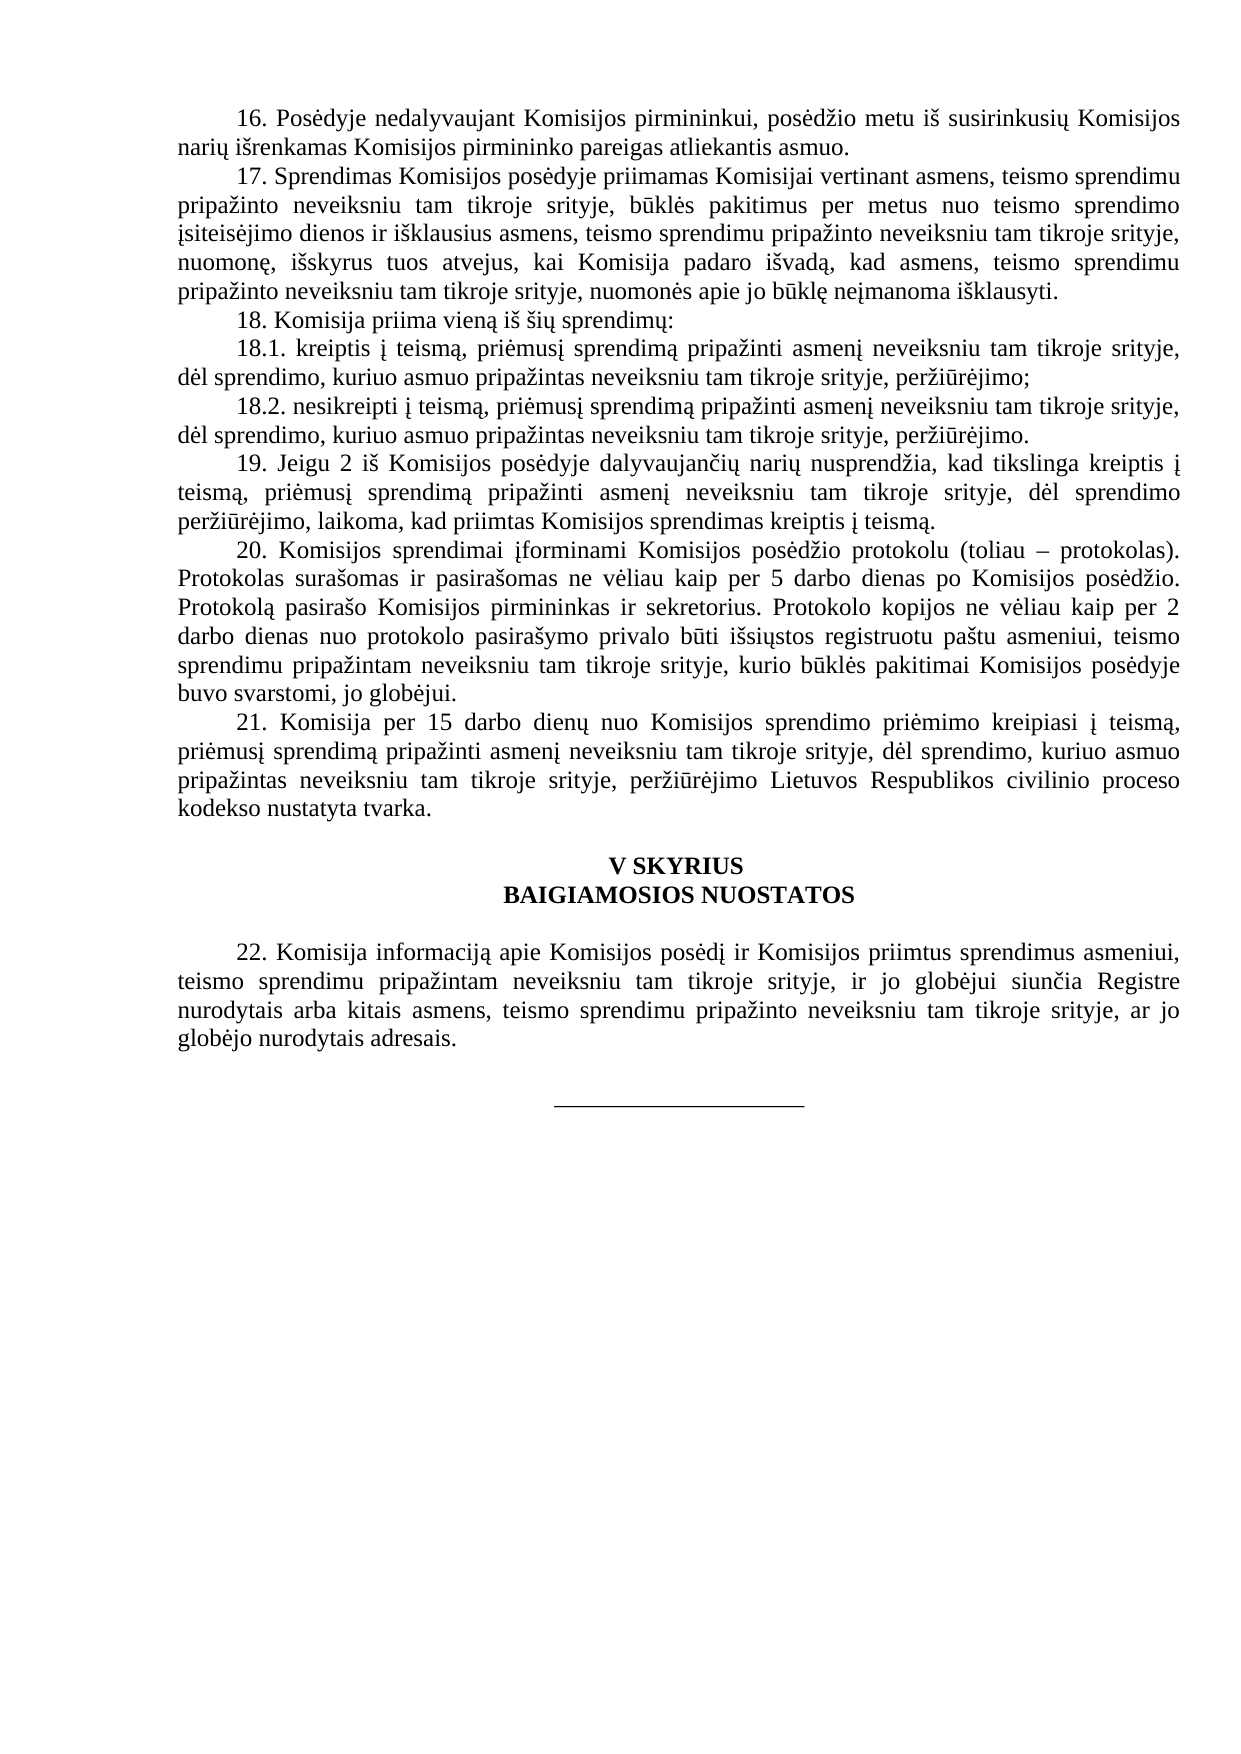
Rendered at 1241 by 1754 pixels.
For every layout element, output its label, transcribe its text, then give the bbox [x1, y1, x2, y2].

text BAIGIAMOSIOS NUOSTATOS [177, 880, 1181, 908]
text 16. Posėdyje nedalyvaujant Komisijos pirmininkui, posėdžio metu iš susirinkusių Komisijos narių išrenkamas Komisijos pirmininko pareigas atliekantis asmuo. [177, 103, 1181, 161]
text V SKYRIUS [177, 851, 1181, 880]
text 17. Sprendimas Komisijos posėdyje priimamas Komisijai vertinant asmens, teismo sprendimu pripažinto neveiksniu tam tikroje srityje, būklės pakitimus per metus nuo teismo sprendimo įsiteisėjimo dienos ir išklausius asmens, teismo sprendimu pripažinto neveiksniu tam tikroje srityje, nuomonę, išskyrus tuos atvejus, kai Komisija padaro išvadą, kad asmens, teismo sprendimu pripažinto neveiksniu tam tikroje srityje, nuomonės apie jo būklę neįmanoma išklausyti. [177, 161, 1181, 305]
text 18.1. kreiptis į teismą, priėmusį sprendimą pripažinti asmenį neveiksniu tam tikroje srityje, dėl sprendimo, kuriuo asmuo pripažintas neveiksniu tam tikroje srityje, peržiūrėjimo; [177, 333, 1181, 391]
text 19. Jeigu 2 iš Komisijos posėdyje dalyvaujančių narių nusprendžia, kad tikslinga kreiptis į teismą, priėmusį sprendimą pripažinti asmenį neveiksniu tam tikroje srityje, dėl sprendimo peržiūrėjimo, laikoma, kad priimtas Komisijos sprendimas kreiptis į teismą. [177, 448, 1181, 535]
text 21. Komisija per 15 darbo dienų nuo Komisijos sprendimo priėmimo kreipiasi į teismą, priėmusį sprendimą pripažinti asmenį neveiksniu tam tikroje srityje, dėl sprendimo, kuriuo asmuo pripažintas neveiksniu tam tikroje srityje, peržiūrėjimo Lietuvos Respublikos civilinio proceso kodekso nustatyta tvarka. [177, 707, 1181, 822]
text 18. Komisija priima vieną iš šių sprendimų: [177, 305, 1181, 333]
text 18.2. nesikreipti į teismą, priėmusį sprendimą pripažinti asmenį neveiksniu tam tikroje srityje, dėl sprendimo, kuriuo asmuo pripažintas neveiksniu tam tikroje srityje, peržiūrėjimo. [177, 391, 1181, 448]
text 22. Komisija informaciją apie Komisijos posėdį ir Komisijos priimtus sprendimus asmeniui, teismo sprendimu pripažintam neveiksniu tam tikroje srityje, ir jo globėjui siunčia Registre nurodytais arba kitais asmens, teismo sprendimu pripažinto neveiksniu tam tikroje srityje, ar jo globėjo nurodytais adresais. [177, 937, 1181, 1052]
text ____________________ [177, 1081, 1181, 1110]
text 20. Komisijos sprendimai įforminami Komisijos posėdžio protokolu (toliau – protokolas). Protokolas surašomas ir pasirašomas ne vėliau kaip per 5 darbo dienas po Komisijos posėdžio. Protokolą pasirašo Komisijos pirmininkas ir sekretorius. Protokolo kopijos ne vėliau kaip per 2 darbo dienas nuo protokolo pasirašymo privalo būti išsiųstos registruotu paštu asmeniui, teismo sprendimu pripažintam neveiksniu tam tikroje srityje, kurio būklės pakitimai Komisijos posėdyje buvo svarstomi, jo globėjui. [177, 535, 1181, 707]
